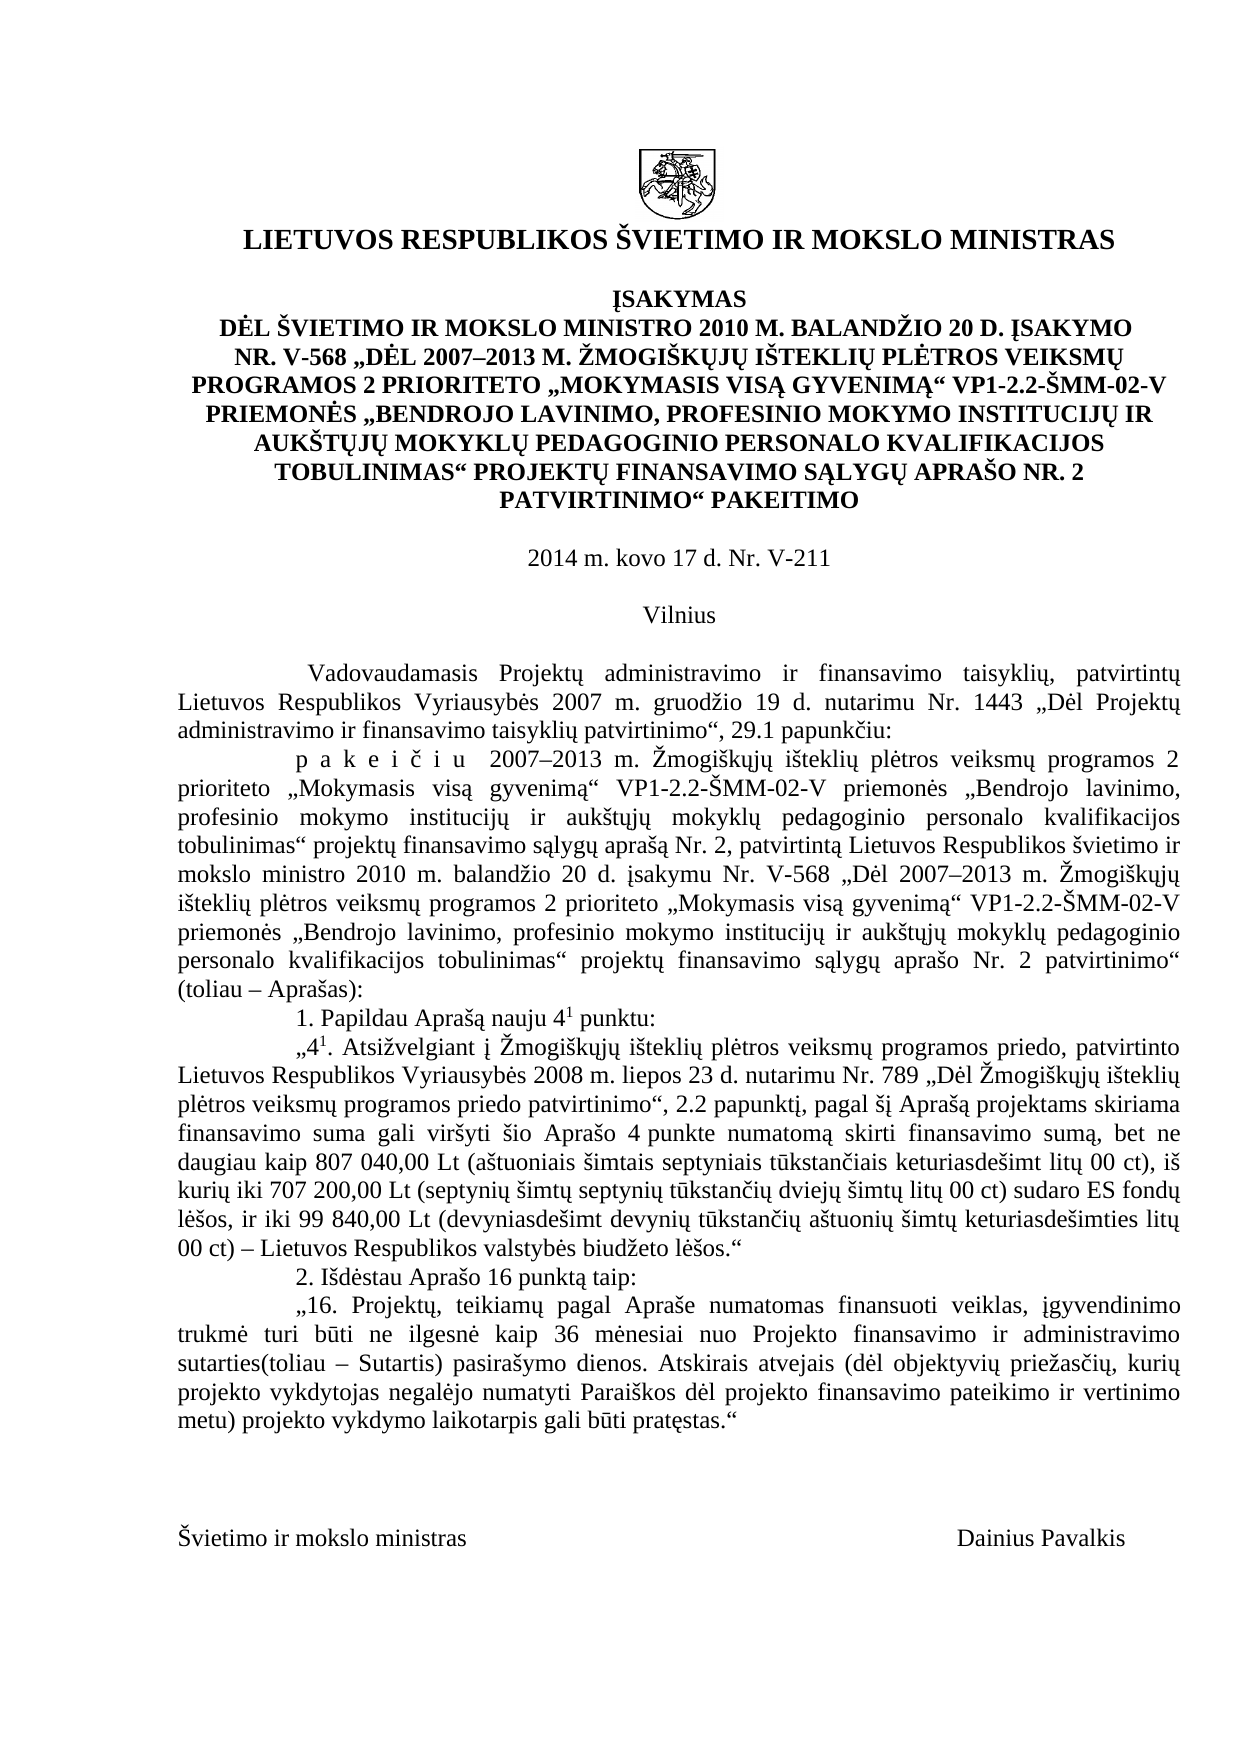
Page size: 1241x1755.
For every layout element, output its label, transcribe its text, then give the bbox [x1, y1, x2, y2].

text 1. Papildau Aprašą nauju 41 punktu: [177, 1003, 1181, 1032]
text 2014 m. kovo 17 d. Nr. V-211 [177, 543, 1181, 572]
text Vilnius [177, 600, 1181, 629]
text „41. Atsižvelgiant į Žmogiškųjų išteklių plėtros veiksmų programos priedo, patvirtinto Lietuvos Respublikos Vyriausybės 2008 m. liepos 23 d. nutarimu Nr. 789 „Dėl Žmogiškųjų išteklių plėtros veiksmų programos priedo patvirtinimo“, 2.2 papunktį, pagal šį Aprašą projektams skiriama finansavimo suma gali viršyti šio Aprašo 4 punkte numatomą skirti finansavimo sumą, bet ne daugiau kaip 807 040,00 Lt (aštuoniais šimtais septyniais tūkstančiais keturiasdešimt litų 00 ct), iš kurių iki 707 200,00 Lt (septynių šimtų septynių tūkstančių dviejų šimtų litų 00 ct) sudaro ES fondų lėšos, ir iki 99 840,00 Lt (devyniasdešimt devynių tūkstančių aštuonių šimtų keturiasdešimties litų 00 ct) – Lietuvos Respublikos valstybės biudžeto lėšos.“ [177, 1032, 1181, 1262]
text NR. V-568 „DĖL 2007–2013 M. ŽMOGIŠKŲJŲ IŠTEKLIŲ PLĖTROS VEIKSMŲ PROGRAMOS 2 PRIORITETO „MOKYMASIS VISĄ GYVENIMĄ“ VP1-2.2-ŠMM-02-V PRIEMONĖS „BENDROJO LAVINIMO, PROFESINIO MOKYMO INSTITUCIJŲ IR AUKŠTŲJŲ MOKYKLŲ PEDAGOGINIO PERSONALO KVALIFIKACIJOS TOBULINIMAS“ PROJEKTŲ FINANSAVIMO SĄLYGŲ APRAŠO NR. 2 PATVIRTINIMO“ PAKEITIMO [177, 342, 1181, 514]
text p a k e i č i u 2007–2013 m. Žmogiškųjų išteklių plėtros veiksmų programos 2 prioriteto „Mokymasis visą gyvenimą“ VP1-2.2-ŠMM-02-V priemonės „Bendrojo lavinimo, profesinio mokymo institucijų ir aukštųjų mokyklų pedagoginio personalo kvalifikacijos tobulinimas“ projektų finansavimo sąlygų aprašą Nr. 2, patvirtintą Lietuvos Respublikos švietimo ir mokslo ministro 2010 m. balandžio 20 d. įsakymu Nr. V-568 „Dėl 2007–2013 m. Žmogiškųjų išteklių plėtros veiksmų programos 2 prioriteto „Mokymasis visą gyvenimą“ VP1-2.2-ŠMM-02-V priemonės „Bendrojo lavinimo, profesinio mokymo institucijų ir aukštųjų mokyklų pedagoginio personalo kvalifikacijos tobulinimas“ projektų finansavimo sąlygų aprašo Nr. 2 patvirtinimo“ (toliau – Aprašas): [177, 744, 1181, 1003]
text Vadovaudamasis Projektų administravimo ir finansavimo taisyklių, patvirtintų Lietuvos Respublikos Vyriausybės 2007 m. gruodžio 19 d. nutarimu Nr. 1443 „Dėl Projektų administravimo ir finansavimo taisyklių patvirtinimo“, 29.1 papunkčiu: [177, 658, 1181, 744]
text „16. Projektų, teikiamų pagal Apraše numatomas finansuoti veiklas, įgyvendinimo trukmė turi būti ne ilgesnė kaip 36 mėnesiai nuo Projekto finansavimo ir administravimo sutarties(toliau – Sutartis) pasirašymo dienos. Atskirais atvejais (dėl objektyvių priežasčių, kurių projekto vykdytojas negalėjo numatyti Paraiškos dėl projekto finansavimo pateikimo ir vertinimo metu) projekto vykdymo laikotarpis gali būti pratęstas.“ [177, 1290, 1181, 1434]
text ĮSAKYMAS [177, 284, 1181, 313]
text 2. Išdėstau Aprašo 16 punktą taip: [177, 1262, 1181, 1290]
text LIETUVOS RESPUBLIKOS ŠVIETIMO IR MOKSLO MINISTRAS [177, 222, 1181, 255]
text DĖL ŠVIETIMO IR MOKSLO MINISTRO 2010 M. BALANDŽIO 20 D. ĮSAKYMO [177, 313, 1181, 342]
text Švietimo ir mokslo ministras Dainius Pavalkis [177, 1523, 1181, 1552]
